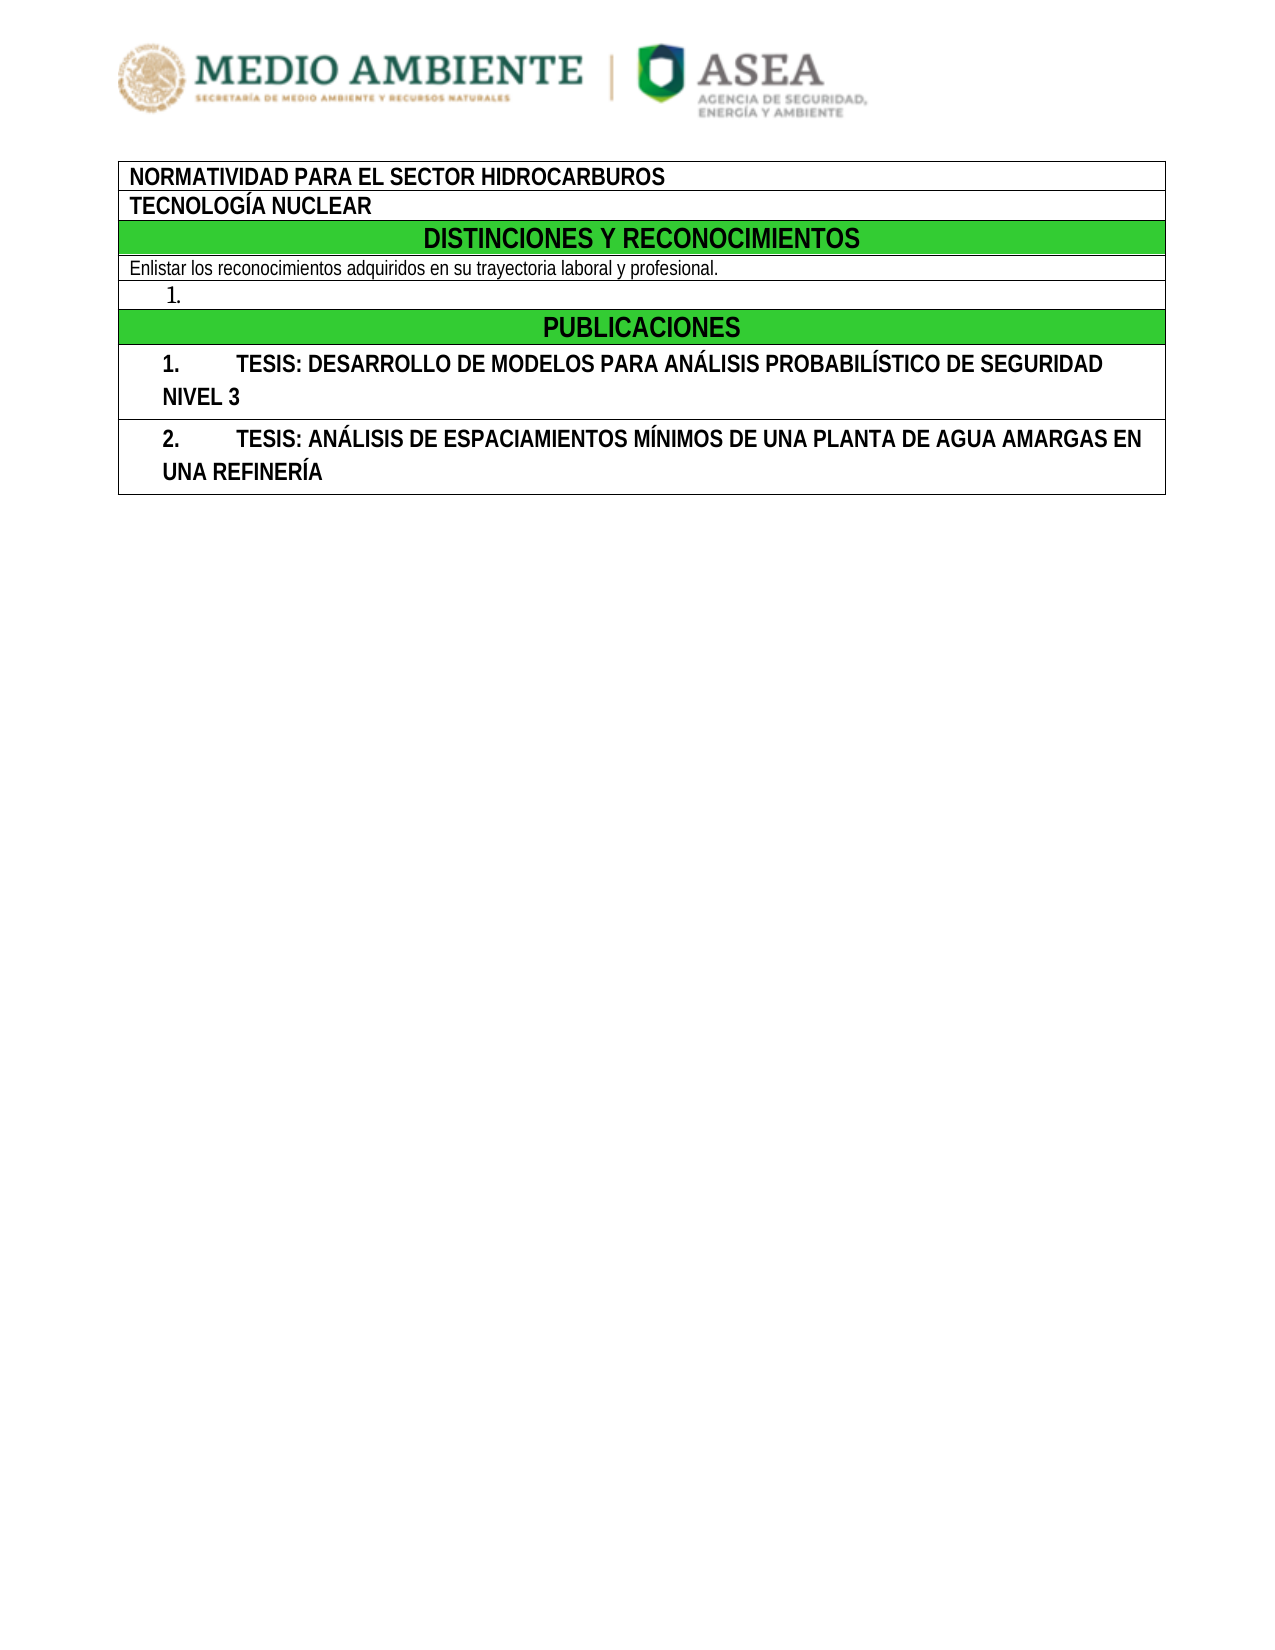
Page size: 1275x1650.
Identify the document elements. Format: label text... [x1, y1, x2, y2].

table_cell DISTINCIONES Y RECONOCIMIENTOS [119, 221, 1165, 254]
table_cell TESIS: DESARROLLO DE MODELOS PARA ANÁLISIS PROBABILÍSTICO DE SEGURIDAD NIVEL 3 [119, 345, 1165, 419]
table_cell TECNOLOGÍA NUCLEAR [119, 191, 1165, 220]
table_cell TESIS: ANÁLISIS DE ESPACIAMIENTOS MÍNIMOS DE UNA PLANTA DE AGUA AMARGAS EN UNA REFINERÍA [119, 420, 1165, 494]
table_cell [119, 281, 1165, 309]
table_cell Enlistar los reconocimientos adquiridos en su trayectoria laboral y profesional. [119, 256, 1165, 279]
table_cell PUBLICACIONES [119, 310, 1165, 344]
table_cell NORMATIVIDAD PARA EL SECTOR HIDROCARBUROS [119, 162, 1165, 190]
